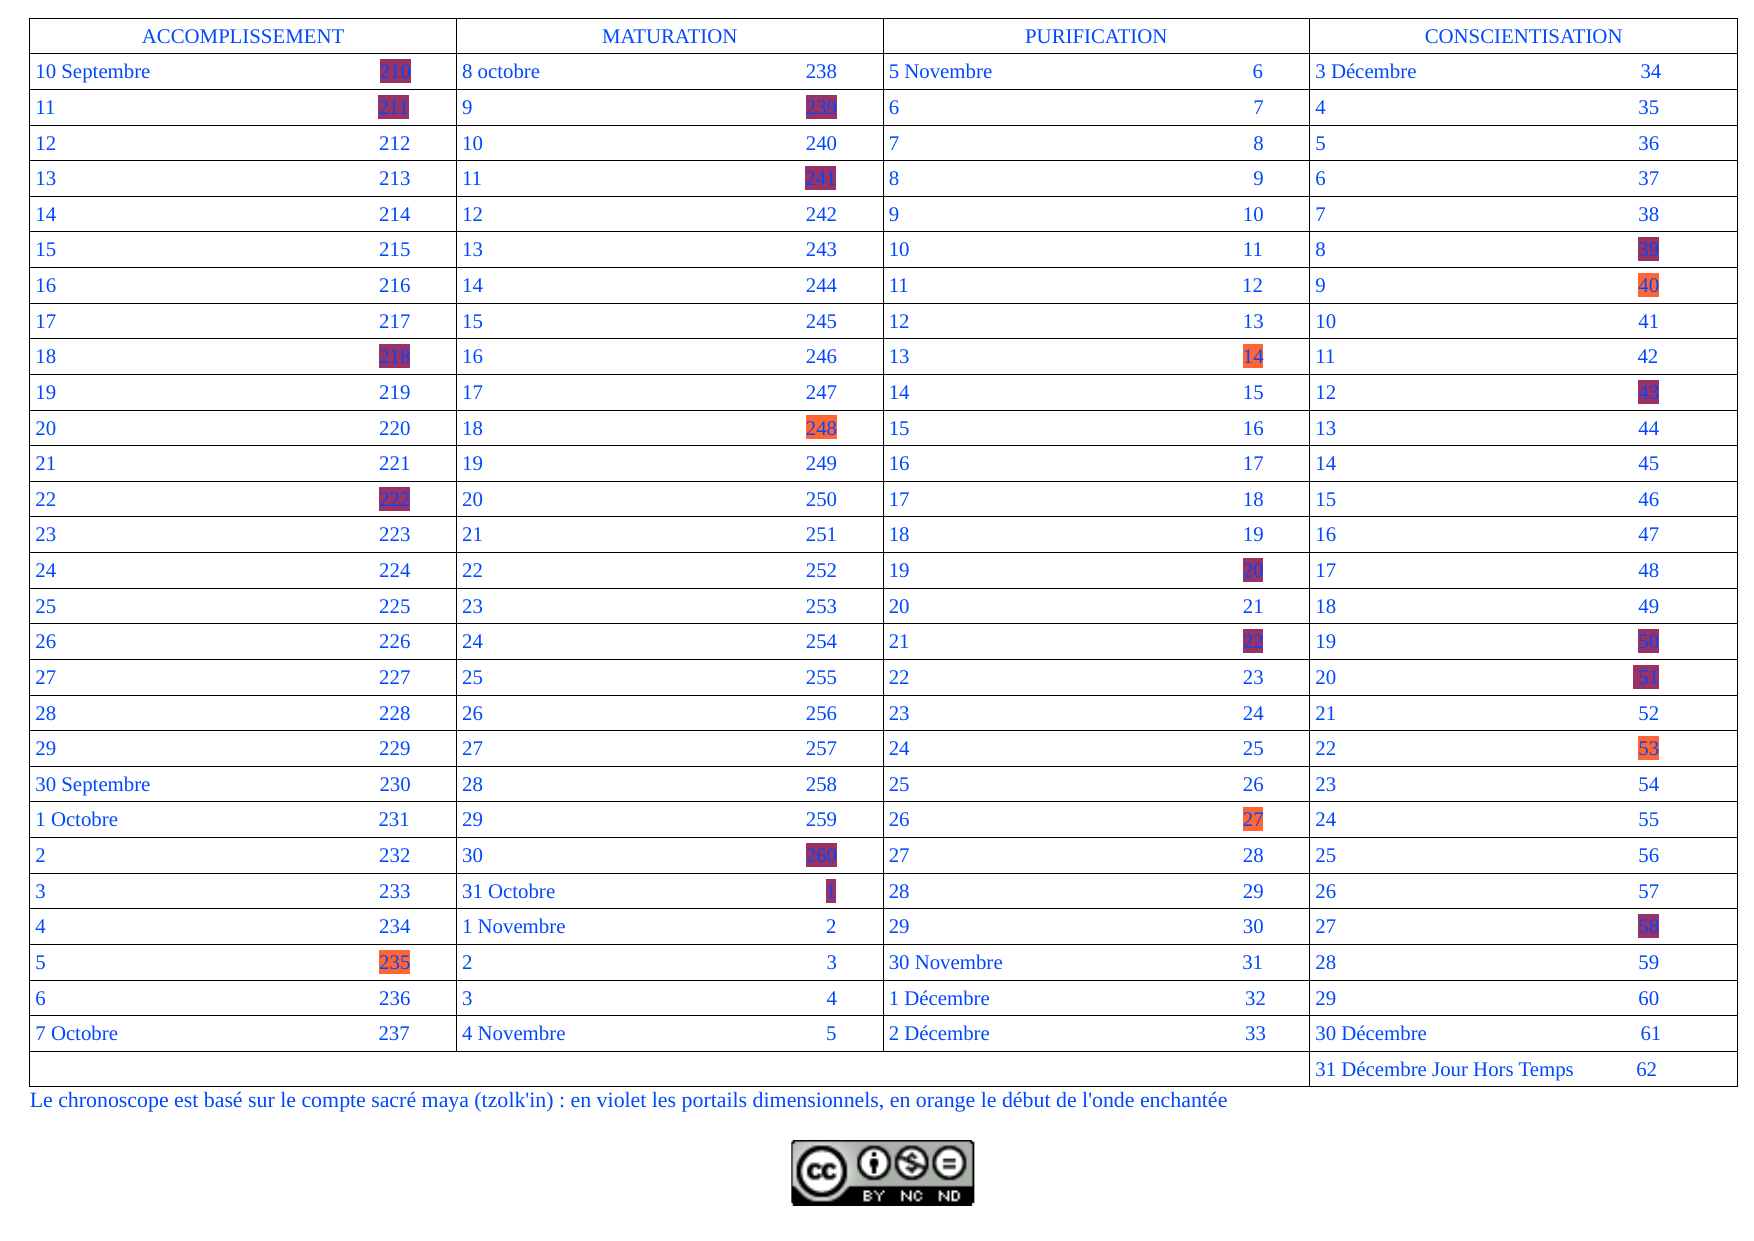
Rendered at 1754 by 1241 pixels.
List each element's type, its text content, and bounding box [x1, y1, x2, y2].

table_cell 27 257 [457, 731, 883, 766]
table_cell 21 251 [457, 517, 883, 552]
table_cell 15 215 [30, 232, 456, 267]
table_cell 31 Décembre Jour Hors Temps 62 [1310, 1052, 1737, 1086]
table_header MATURATION [457, 19, 883, 53]
table_cell 13 243 [457, 232, 883, 267]
table_cell 5 36 [1310, 126, 1737, 160]
table_cell 31 Octobre 1 [457, 874, 883, 908]
table_cell 25 56 [1310, 838, 1737, 873]
table_cell 11 211 [30, 90, 456, 124]
table_cell 17 217 [30, 304, 456, 338]
table_cell 12 13 [884, 304, 1309, 338]
table_header ACCOMPLISSEMENT [30, 19, 456, 53]
table_cell 20 51 [1310, 660, 1737, 694]
table_cell 14 244 [457, 268, 883, 303]
table_header CONSCIENTISATION [1310, 19, 1737, 53]
table_cell 30 Novembre 31 [884, 945, 1309, 979]
table_cell 23 253 [457, 589, 883, 623]
table_cell 22 23 [884, 660, 1309, 694]
table_cell 2 Décembre 33 [884, 1016, 1309, 1051]
table_cell 11 12 [884, 268, 1309, 303]
table_cell 22 252 [457, 553, 883, 588]
table_cell 6 37 [1310, 161, 1737, 196]
table_cell 15 16 [884, 411, 1309, 445]
table_cell 1 Octobre 231 [30, 802, 456, 837]
table_cell 10 Septembre 210 [30, 54, 456, 89]
table_cell 9 10 [884, 197, 1309, 231]
table_cell 7 38 [1310, 197, 1737, 231]
table_cell 21 221 [30, 446, 456, 481]
table_cell 13 213 [30, 161, 456, 196]
table_cell 6 7 [884, 90, 1309, 124]
table_cell 14 214 [30, 197, 456, 231]
table_cell 15 46 [1310, 482, 1737, 516]
table_cell 28 258 [457, 767, 883, 801]
table_cell 16 246 [457, 339, 883, 374]
table_cell 3 4 [457, 981, 883, 1015]
table_cell 21 52 [1310, 696, 1737, 730]
table_cell 8 octobre 238 [457, 54, 883, 89]
table_cell 12 242 [457, 197, 883, 231]
table_cell 18 19 [884, 517, 1309, 552]
table_cell 15 245 [457, 304, 883, 338]
table_cell 16 47 [1310, 517, 1737, 552]
table_cell 19 249 [457, 446, 883, 481]
table_cell 2 3 [457, 945, 883, 979]
picture [791, 1140, 975, 1206]
table_cell 24 254 [457, 624, 883, 659]
table_cell 28 228 [30, 696, 456, 730]
table_cell 20 21 [884, 589, 1309, 623]
table_cell 8 9 [884, 161, 1309, 196]
table_cell 4 Novembre 5 [457, 1016, 883, 1051]
table_cell 20 220 [30, 411, 456, 445]
table_cell 19 219 [30, 375, 456, 409]
table_cell 30 260 [457, 838, 883, 873]
table_cell 19 50 [1310, 624, 1737, 659]
table_cell 27 28 [884, 838, 1309, 873]
table_cell 18 218 [30, 339, 456, 374]
table_cell 28 59 [1310, 945, 1737, 979]
table_cell 10 240 [457, 126, 883, 160]
table_cell 1 Novembre 2 [457, 909, 883, 944]
table_cell 26 256 [457, 696, 883, 730]
table_cell 26 57 [1310, 874, 1737, 908]
table_cell 25 255 [457, 660, 883, 694]
table_cell 10 41 [1310, 304, 1737, 338]
table_cell 23 223 [30, 517, 456, 552]
table_cell 3 233 [30, 874, 456, 908]
text Le chronoscope est basé sur le compte sacré maya (tzolk'in) : en violet les portails dimensionnels, en orange le début de l'onde enchantée [29, 1087, 1736, 1112]
table_cell 23 54 [1310, 767, 1737, 801]
table_cell 12 43 [1310, 375, 1737, 409]
table_cell 25 26 [884, 767, 1309, 801]
table_cell 4 234 [30, 909, 456, 944]
table_cell 18 248 [457, 411, 883, 445]
table_cell 30 Décembre 61 [1310, 1016, 1737, 1051]
table_cell 13 14 [884, 339, 1309, 374]
table_cell 29 30 [884, 909, 1309, 944]
table_cell 16 216 [30, 268, 456, 303]
table_cell 3 Décembre 34 [1310, 54, 1737, 89]
table_cell 28 29 [884, 874, 1309, 908]
table_cell 25 225 [30, 589, 456, 623]
table_cell 8 39 [1310, 232, 1737, 267]
table_cell 23 24 [884, 696, 1309, 730]
table_cell 9 239 [457, 90, 883, 124]
table_cell 27 58 [1310, 909, 1737, 944]
table_cell 5 Novembre 6 [884, 54, 1309, 89]
table_cell 6 236 [30, 981, 456, 1015]
table_cell 29 259 [457, 802, 883, 837]
table_cell 26 226 [30, 624, 456, 659]
table_cell 9 40 [1310, 268, 1737, 303]
table_cell 24 55 [1310, 802, 1737, 837]
table_cell 24 224 [30, 553, 456, 588]
table_cell 17 247 [457, 375, 883, 409]
table_cell 13 44 [1310, 411, 1737, 445]
table_cell 29 229 [30, 731, 456, 766]
table_cell 22 53 [1310, 731, 1737, 766]
table_header PURIFICATION [884, 19, 1309, 53]
table_cell 22 222 [30, 482, 456, 516]
table_cell 11 42 [1310, 339, 1737, 374]
table_cell 7 Octobre 237 [30, 1016, 456, 1051]
table_cell 30 Septembre 230 [30, 767, 456, 801]
table_cell 4 35 [1310, 90, 1737, 124]
table_cell 1 Décembre 32 [884, 981, 1309, 1015]
table_cell 14 45 [1310, 446, 1737, 481]
table_cell 2 232 [30, 838, 456, 873]
table_cell 5 235 [30, 945, 456, 979]
table_cell 16 17 [884, 446, 1309, 481]
table_cell 14 15 [884, 375, 1309, 409]
table_cell 7 8 [884, 126, 1309, 160]
table_cell 24 25 [884, 731, 1309, 766]
table_cell 27 227 [30, 660, 456, 694]
table_cell 19 20 [884, 553, 1309, 588]
table_cell 20 250 [457, 482, 883, 516]
table_cell [30, 1052, 1309, 1086]
table_cell 26 27 [884, 802, 1309, 837]
table_cell 29 60 [1310, 981, 1737, 1015]
table_cell 18 49 [1310, 589, 1737, 623]
table_cell 12 212 [30, 126, 456, 160]
table_cell 17 48 [1310, 553, 1737, 588]
table_cell 10 11 [884, 232, 1309, 267]
table_cell 17 18 [884, 482, 1309, 516]
table_cell 11 241 [457, 161, 883, 196]
table_cell 21 22 [884, 624, 1309, 659]
